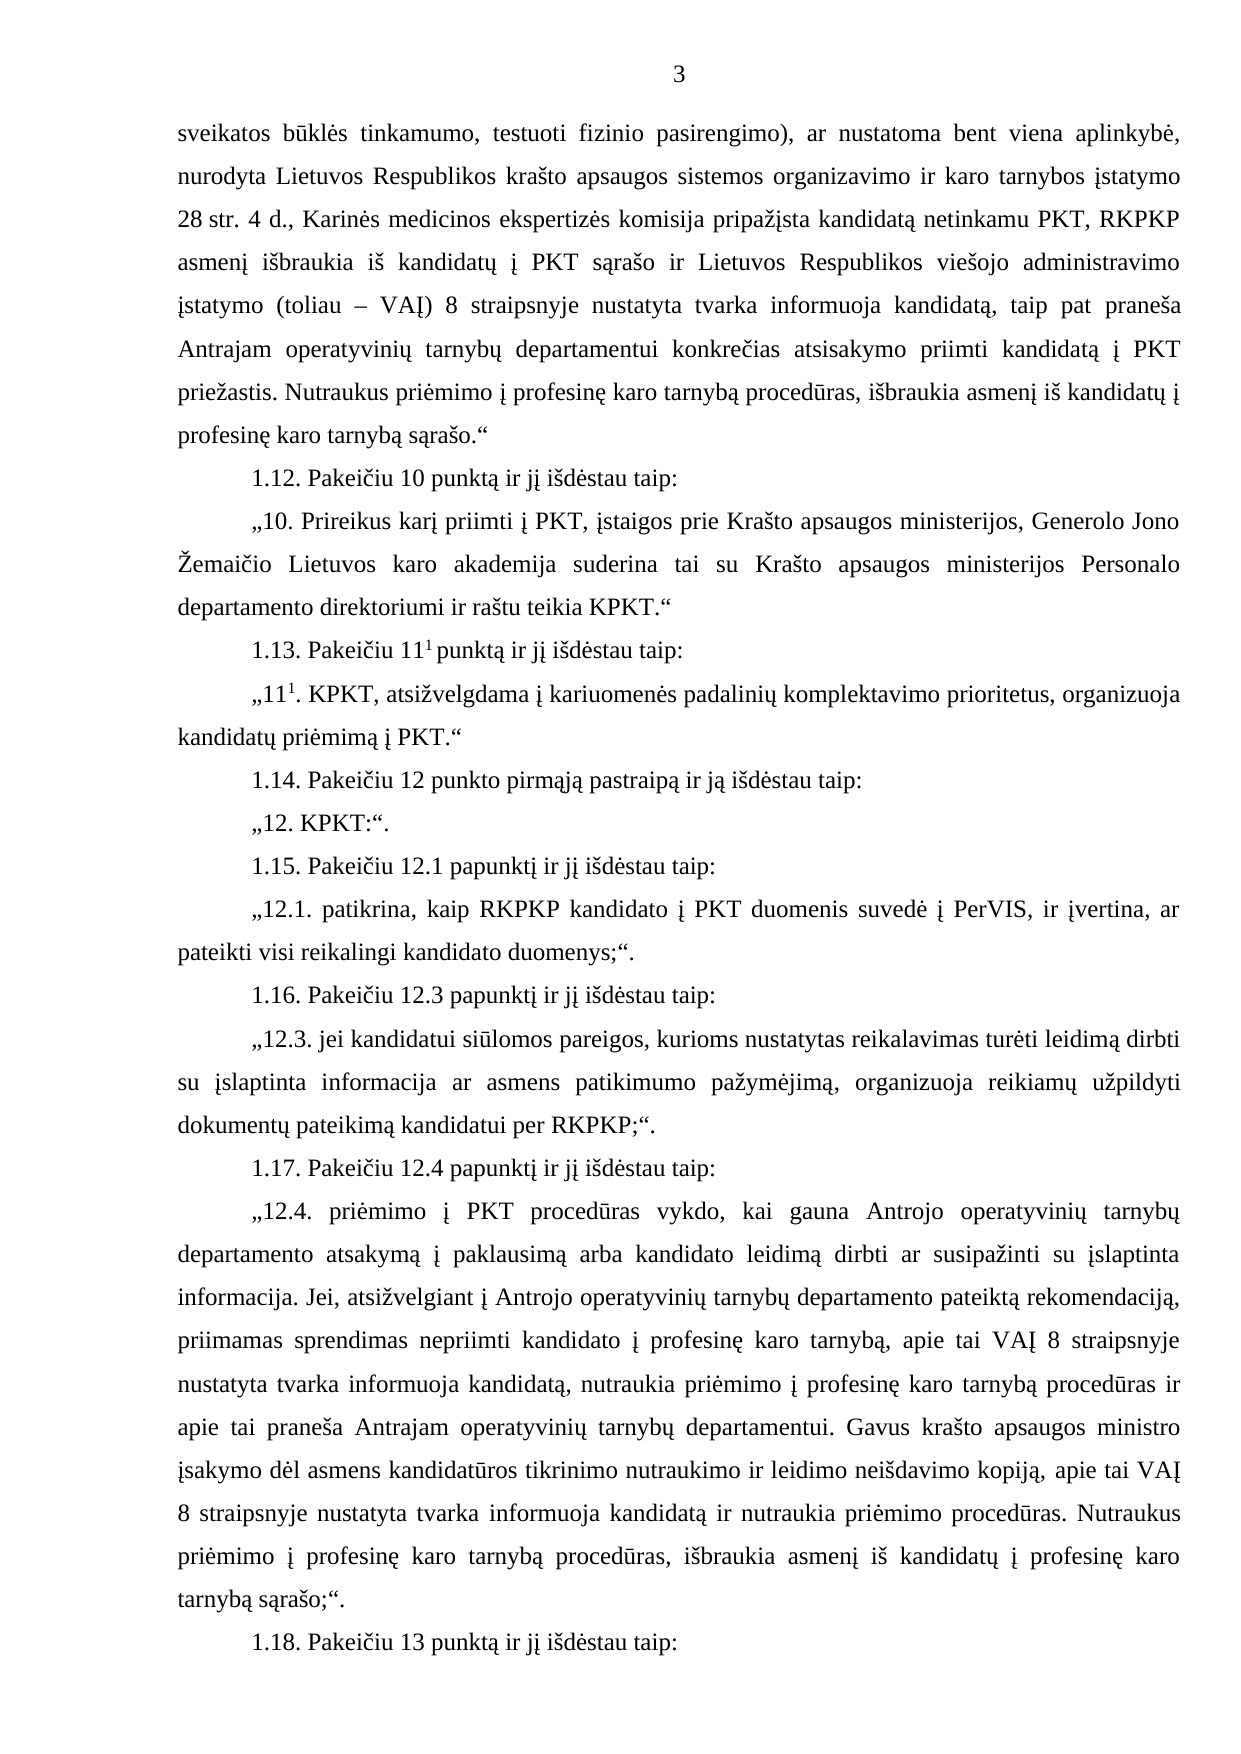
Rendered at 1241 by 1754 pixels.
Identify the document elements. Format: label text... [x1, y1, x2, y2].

text 1.12. Pakeičiu 10 punktą ir jį išdėstau taip: [177, 463, 1181, 492]
text 1.16. Pakeičiu 12.3 papunktį ir jį išdėstau taip: [177, 981, 1181, 1009]
text „111. KPKT, atsižvelgdama į kariuomenės padalinių komplektavimo prioritetus, organizuoja kandidatų priėmimą į PKT.“ [177, 679, 1181, 751]
text sveikatos būklės tinkamumo, testuoti fizinio pasirengimo), ar nustatoma bent viena aplinkybė, nurodyta Lietuvos Respublikos krašto apsaugos sistemos organizavimo ir karo tarnybos įstatymo 28 str. 4 d., Karinės medicinos ekspertizės komisija pripažįsta kandidatą netinkamu PKT, RKPKP asmenį išbraukia iš kandidatų į PKT sąrašo ir Lietuvos Respublikos viešojo administravimo įstatymo (toliau – VAĮ) 8 straipsnyje nustatyta tvarka informuoja kandidatą, taip pat praneša Antrajam operatyvinių tarnybų departamentui konkrečias atsisakymo priimti kandidatą į PKT priežastis. Nutraukus priėmimo į profesinę karo tarnybą procedūras, išbraukia asmenį iš kandidatų į profesinę karo tarnybą sąrašo.“ [177, 118, 1181, 449]
text „12.1. patikrina, kaip RKPKP kandidato į PKT duomenis suvedė į PerVIS, ir įvertina, ar pateikti visi reikalingi kandidato duomenys;“. [177, 894, 1181, 966]
text 1.18. Pakeičiu 13 punktą ir jį išdėstau taip: [177, 1627, 1181, 1656]
text 1.15. Pakeičiu 12.1 papunktį ir jį išdėstau taip: [177, 851, 1181, 880]
text „12.4. priėmimo į PKT procedūras vykdo, kai gauna Antrojo operatyvinių tarnybų departamento atsakymą į paklausimą arba kandidato leidimą dirbti ar susipažinti su įslaptinta informacija. Jei, atsižvelgiant į Antrojo operatyvinių tarnybų departamento pateiktą rekomendaciją, priimamas sprendimas nepriimti kandidato į profesinę karo tarnybą, apie tai VAĮ 8 straipsnyje nustatyta tvarka informuoja kandidatą, nutraukia priėmimo į profesinę karo tarnybą procedūras ir apie tai praneša Antrajam operatyvinių tarnybų departamentui. Gavus krašto apsaugos ministro įsakymo dėl asmens kandidatūros tikrinimo nutraukimo ir leidimo neišdavimo kopiją, apie tai VAĮ 8 straipsnyje nustatyta tvarka informuoja kandidatą ir nutraukia priėmimo procedūras. Nutraukus priėmimo į profesinę karo tarnybą procedūras, išbraukia asmenį iš kandidatų į profesinę karo tarnybą sąrašo;“. [177, 1196, 1181, 1613]
text „12.3. jei kandidatui siūlomos pareigos, kurioms nustatytas reikalavimas turėti leidimą dirbti su įslaptinta informacija ar asmens patikimumo pažymėjimą, organizuoja reikiamų užpildyti dokumentų pateikimą kandidatui per RKPKP;“. [177, 1024, 1181, 1139]
text 1.14. Pakeičiu 12 punkto pirmąją pastraipą ir ją išdėstau taip: [177, 765, 1181, 794]
text „10. Prireikus karį priimti į PKT, įstaigos prie Krašto apsaugos ministerijos, Generolo Jono Žemaičio Lietuvos karo akademija suderina tai su Krašto apsaugos ministerijos Personalo departamento direktoriumi ir raštu teikia KPKT.“ [177, 506, 1181, 621]
text 1.13. Pakeičiu 111 punktą ir jį išdėstau taip: [177, 636, 1181, 664]
text „12. KPKT:“. [177, 808, 1181, 837]
text 1.17. Pakeičiu 12.4 papunktį ir jį išdėstau taip: [177, 1153, 1181, 1182]
